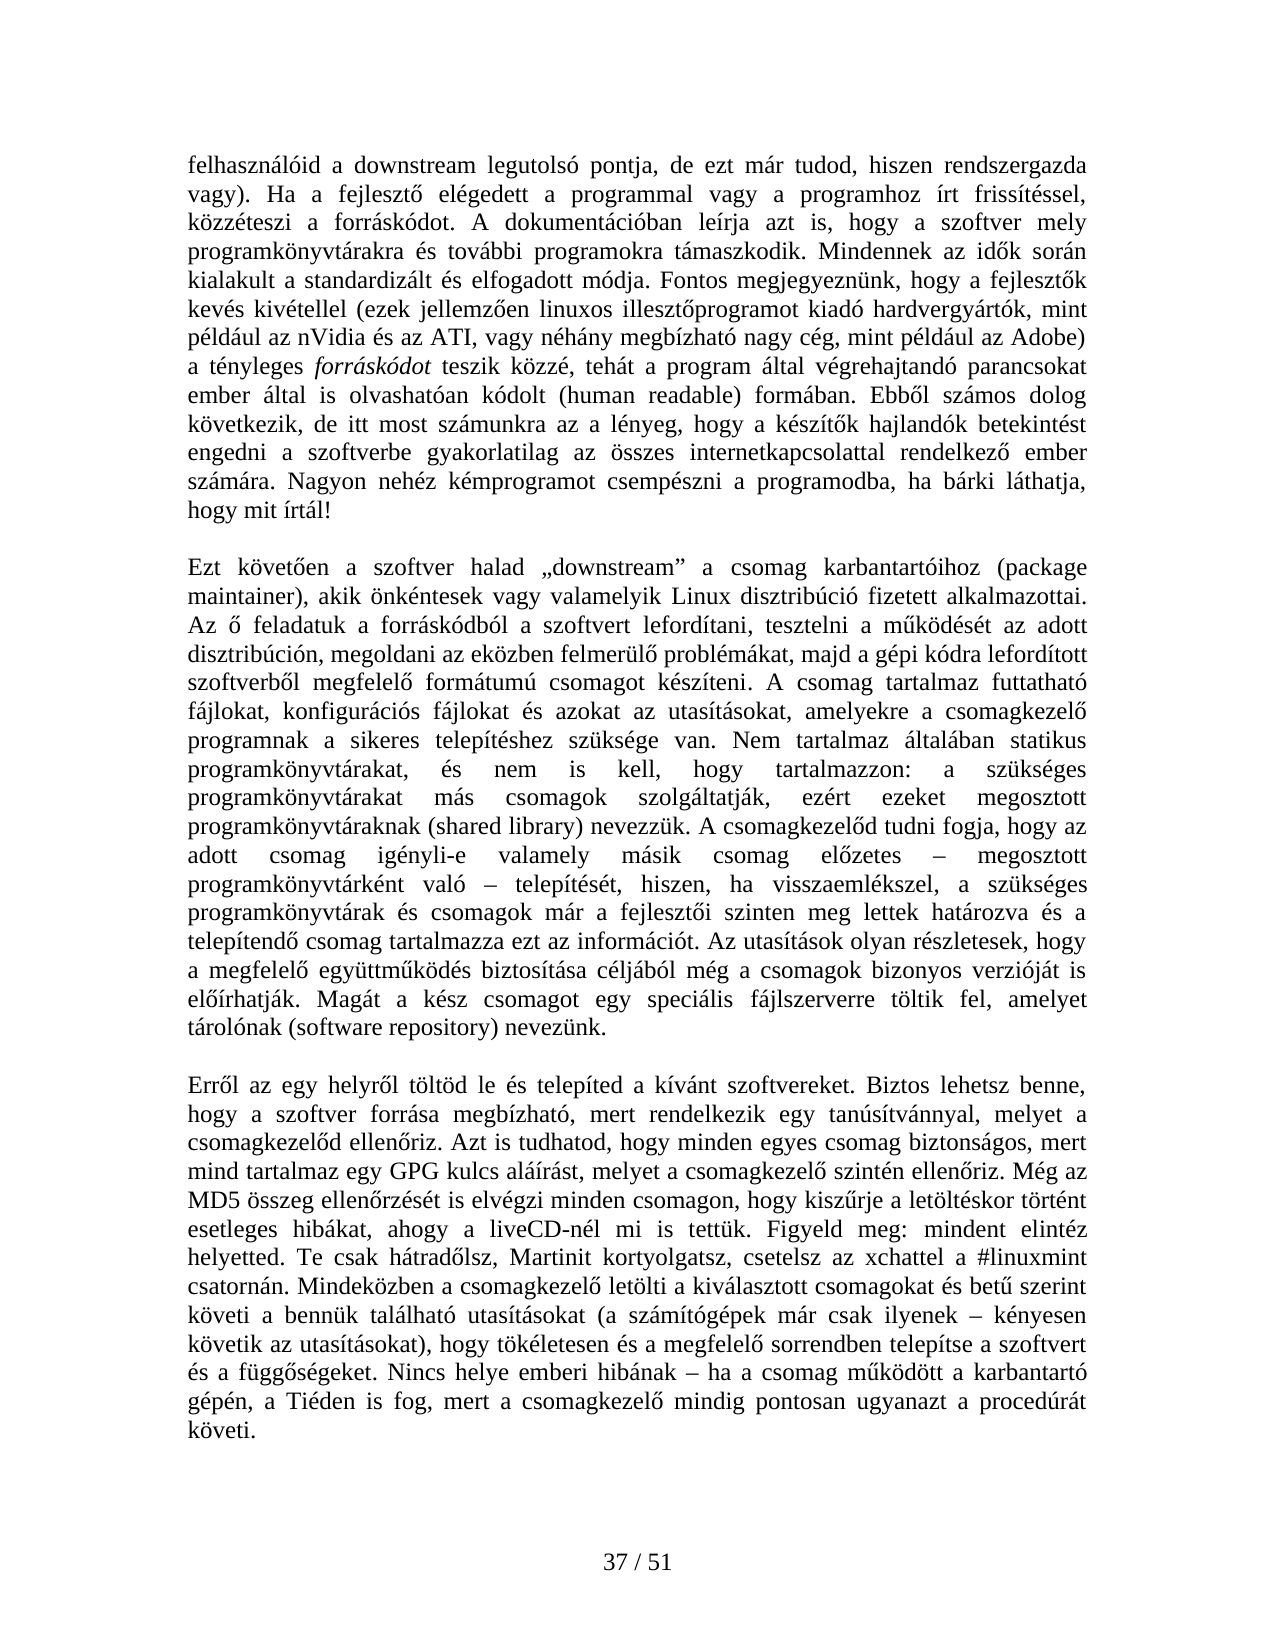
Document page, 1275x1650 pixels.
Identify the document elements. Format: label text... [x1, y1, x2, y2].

text Ezt követően a szoftver halad „downstream” a csomag karbantartóihoz (package maintainer), akik önkéntesek vagy valamelyik Linux disztribúció fizetett alkalmazottai. Az ő feladatuk a forráskódból a szoftvert lefordítani, tesztelni a működését az adott disztribúción, megoldani az eközben felmerülő problémákat, majd a gépi kódra lefordított szoftverből megfelelő formátumú csomagot készíteni. A csomag tartalmaz futtatható fájlokat, konfigurációs fájlokat és azokat az utasításokat, amelyekre a csomagkezelő programnak a sikeres telepítéshez szüksége van. Nem tartalmaz általában statikus programkönyvtárakat, és nem is kell, hogy tartalmazzon: a szükséges programkönyvtárakat más csomagok szolgáltatják, ezért ezeket megosztott programkönyvtáraknak (shared library) nevezzük. A csomagkezelőd tudni fogja, hogy az adott csomag igényli-e valamely másik csomag előzetes – megosztott programkönyvtárként való – telepítését, hiszen, ha visszaemlékszel, a szükséges programkönyvtárak és csomagok már a fejlesztői szinten meg lettek határozva és a telepítendő csomag tartalmazza ezt az információt. Az utasítások olyan részletesek, hogy a megfelelő együttműködés biztosítása céljából még a csomagok bizonyos verzióját is előírhatják. Magát a kész csomagot egy speciális fájlszerverre töltik fel, amelyet tárolónak (software repository) nevezünk. [187, 552, 1087, 1041]
text Erről az egy helyről töltöd le és telepíted a kívánt szoftvereket. Biztos lehetsz benne, hogy a szoftver forrása megbízható, mert rendelkezik egy tanúsítvánnyal, melyet a csomagkezelőd ellenőriz. Azt is tudhatod, hogy minden egyes csomag biztonságos, mert mind tartalmaz egy GPG kulcs aláírást, melyet a csomagkezelő szintén ellenőriz. Még az MD5 összeg ellenőrzését is elvégzi minden csomagon, hogy kiszűrje a letöltéskor történt esetleges hibákat, ahogy a liveCD-nél mi is tettük. Figyeld meg: mindent elintéz helyetted. Te csak hátradőlsz, Martinit kortyolgatsz, csetelsz az xchattel a #linuxmint csatornán. Mindeközben a csomagkezelő letölti a kiválasztott csomagokat és betű szerint követi a bennük található utasításokat (a számítógépek már csak ilyenek – kényesen követik az utasításokat), hogy tökéletesen és a megfelelő sorrendben telepítse a szoftvert és a függőségeket. Nincs helye emberi hibának – ha a csomag működött a karbantartó gépén, a Tiéden is fog, mert a csomagkezelő mindig pontosan ugyanazt a procedúrát követi. [187, 1070, 1087, 1444]
text felhasználóid a downstream legutolsó pontja, de ezt már tudod, hiszen rendszergazda vagy). Ha a fejlesztő elégedett a programmal vagy a programhoz írt frissítéssel, közzéteszi a forráskódot. A dokumentációban leírja azt is, hogy a szoftver mely programkönyvtárakra és további programokra támaszkodik. Mindennek az idők során kialakult a standardizált és elfogadott módja. Fontos megjegyeznünk, hogy a fejlesztők kevés kivétellel (ezek jellemzően linuxos illesztőprogramot kiadó hardvergyártók, mint például az nVidia és az ATI, vagy néhány megbízható nagy cég, mint például az Adobe) a tényleges forráskódot teszik közzé, tehát a program által végrehajtandó parancsokat ember által is olvashatóan kódolt (human readable) formában. Ebből számos dolog következik, de itt most számunkra az a lényeg, hogy a készítők hajlandók betekintést engedni a szoftverbe gyakorlatilag az összes internetkapcsolattal rendelkező ember számára. Nagyon nehéz kémprogramot csempészni a programodba, ha bárki láthatja, hogy mit írtál! [187, 150, 1087, 524]
